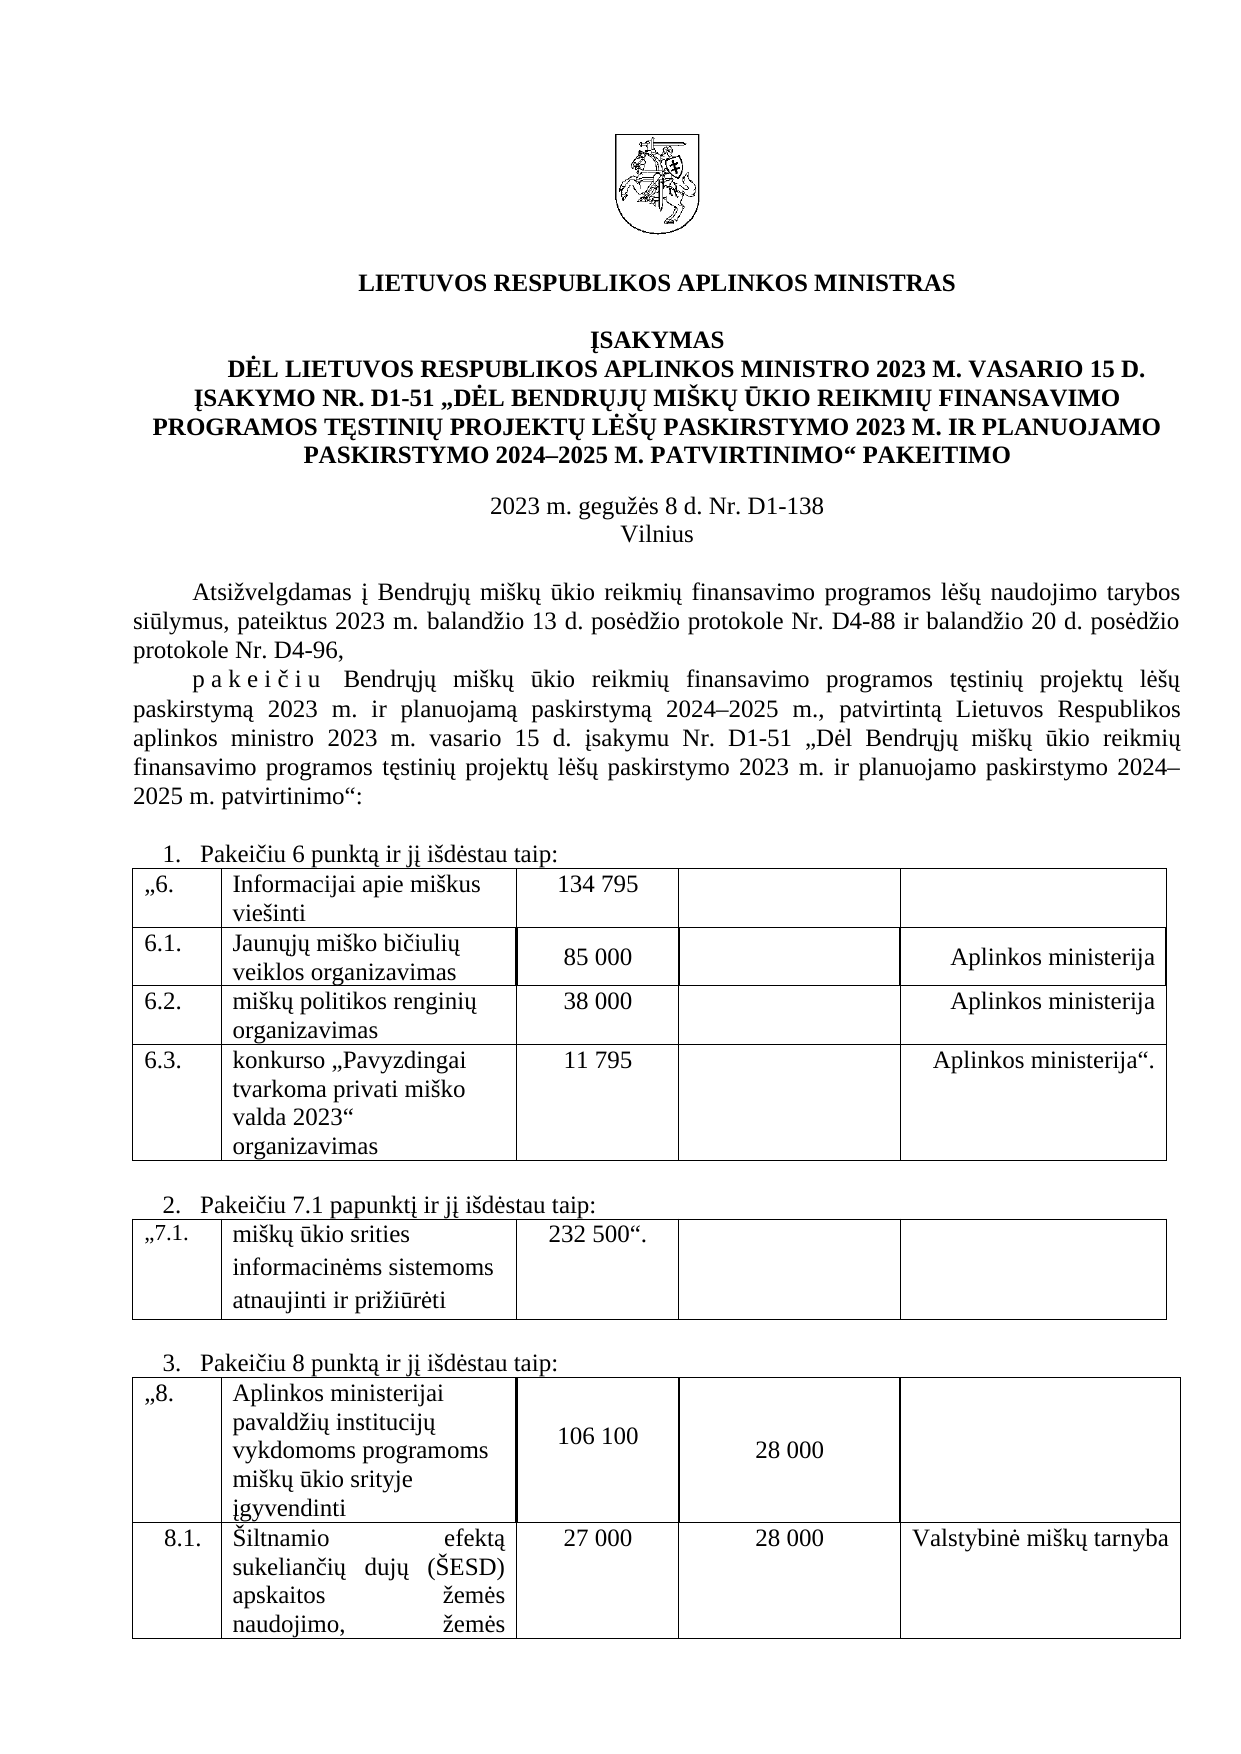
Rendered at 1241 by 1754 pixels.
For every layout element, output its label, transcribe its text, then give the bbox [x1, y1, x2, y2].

text Atsižvelgdamas į Bendrųjų miškų ūkio reikmių finansavimo programos lėšų naudojimo tarybos siūlymus, pateiktus 2023 m. balandžio 13 d. posėdžio protokole Nr. D4-88 ir balandžio 20 d. posėdžio protokole Nr. D4-96, [133, 577, 1181, 664]
table_cell 8.1. [133, 1523, 221, 1638]
table_header [679, 1220, 900, 1318]
table_header [679, 869, 900, 927]
text įsakymas [133, 325, 1181, 354]
table_header 134 795 [517, 869, 678, 927]
text pakeičiu Bendrųjų miškų ūkio reikmių finansavimo programos tęstinių projektų lėšų paskirstymą 2023 m. ir planuojamą paskirstymą 2024–2025 m., patvirtintą Lietuvos Respublikos aplinkos ministro 2023 m. vasario 15 d. įsakymu Nr. D1-51 „Dėl Bendrųjų miškų ūkio reikmių finansavimo programos tęstinių projektų lėšų paskirstymo 2023 m. ir planuojamo paskirstymo 2024–2025 m. patvirtinimo“: [133, 664, 1181, 810]
table_header Aplinkos ministerijai pavaldžių institucijų vykdomoms programoms miškų ūkio srityje įgyvendinti [222, 1378, 515, 1522]
table_cell Šiltnamio efektą sukeliančių dujų (ŠESD) apskaitos žemės naudojimo, žemės [222, 1523, 516, 1638]
table_cell 6.1. [133, 928, 221, 985]
table_cell 6.3. [133, 1045, 221, 1160]
table_cell Valstybinė miškų tarnyba [901, 1523, 1180, 1638]
text 2023 m. gegužės 8 d. Nr. D1-138 [133, 491, 1181, 519]
text 2. Pakeičiu 7.1 papunktį ir jį išdėstau taip: [162, 1190, 1181, 1218]
text DĖL Lietuvos Respublikos aplinkos ministro 2023 m. vasario 15 d. įsakymo Nr. D1-51 „DĖL BENDRŲJŲ MIŠKŲ ŪKIO REIKMIŲ FINANSAVIMO PROGRAMOS TĘSTINIŲ PROJEKTŲ LĖŠŲ PASKIRSTYMO 2023 M. IR PLANUOJAMO PASKIRSTYMO 2024–2025 M. PATVIRTINIMO“ PAKEITIMO [133, 354, 1181, 469]
table_header miškų ūkio srities informacinėms sistemoms atnaujinti ir prižiūrėti [222, 1220, 516, 1318]
table_header [901, 869, 1166, 927]
table_header [901, 1220, 1166, 1318]
table_cell miškų politikos renginių organizavimas [222, 986, 516, 1044]
table_cell 6.2. [133, 986, 221, 1044]
table_header „6. [133, 869, 221, 927]
table_header 28 000 [680, 1378, 899, 1522]
table_header 232 500“. [517, 1220, 678, 1318]
table_header „8. [133, 1378, 221, 1522]
text 3. Pakeičiu 8 punktą ir jį išdėstau taip: [162, 1348, 1181, 1377]
table_cell Aplinkos ministerija [901, 986, 1166, 1044]
text Vilnius [133, 519, 1181, 577]
table_cell Aplinkos ministerija [901, 928, 1165, 985]
table_header [901, 1378, 1180, 1522]
table_cell [680, 928, 899, 985]
table_cell [679, 1045, 900, 1160]
table_header Informacijai apie miškus viešinti [222, 869, 516, 927]
table_cell Jaunųjų miško bičiulių veiklos organizavimas [222, 928, 515, 985]
table_cell 85 000 [518, 928, 678, 985]
table_cell 11 795 [517, 1045, 678, 1160]
table_header „7.1. [133, 1220, 221, 1318]
table_cell 27 000 [517, 1523, 678, 1638]
text Lietuvos respublikos aplinkos ministras [133, 268, 1181, 297]
table_cell konkurso „Pavyzdingai tvarkoma privati miško valda 2023“ organizavimas [222, 1045, 516, 1160]
table_cell 38 000 [517, 986, 678, 1044]
table_cell [679, 986, 900, 1044]
table_cell 28 000 [679, 1523, 900, 1638]
text 1. Pakeičiu 6 punktą ir jį išdėstau taip: [162, 839, 1181, 868]
table_header 106 100 [518, 1378, 678, 1522]
table_cell Aplinkos ministerija“. [901, 1045, 1166, 1160]
